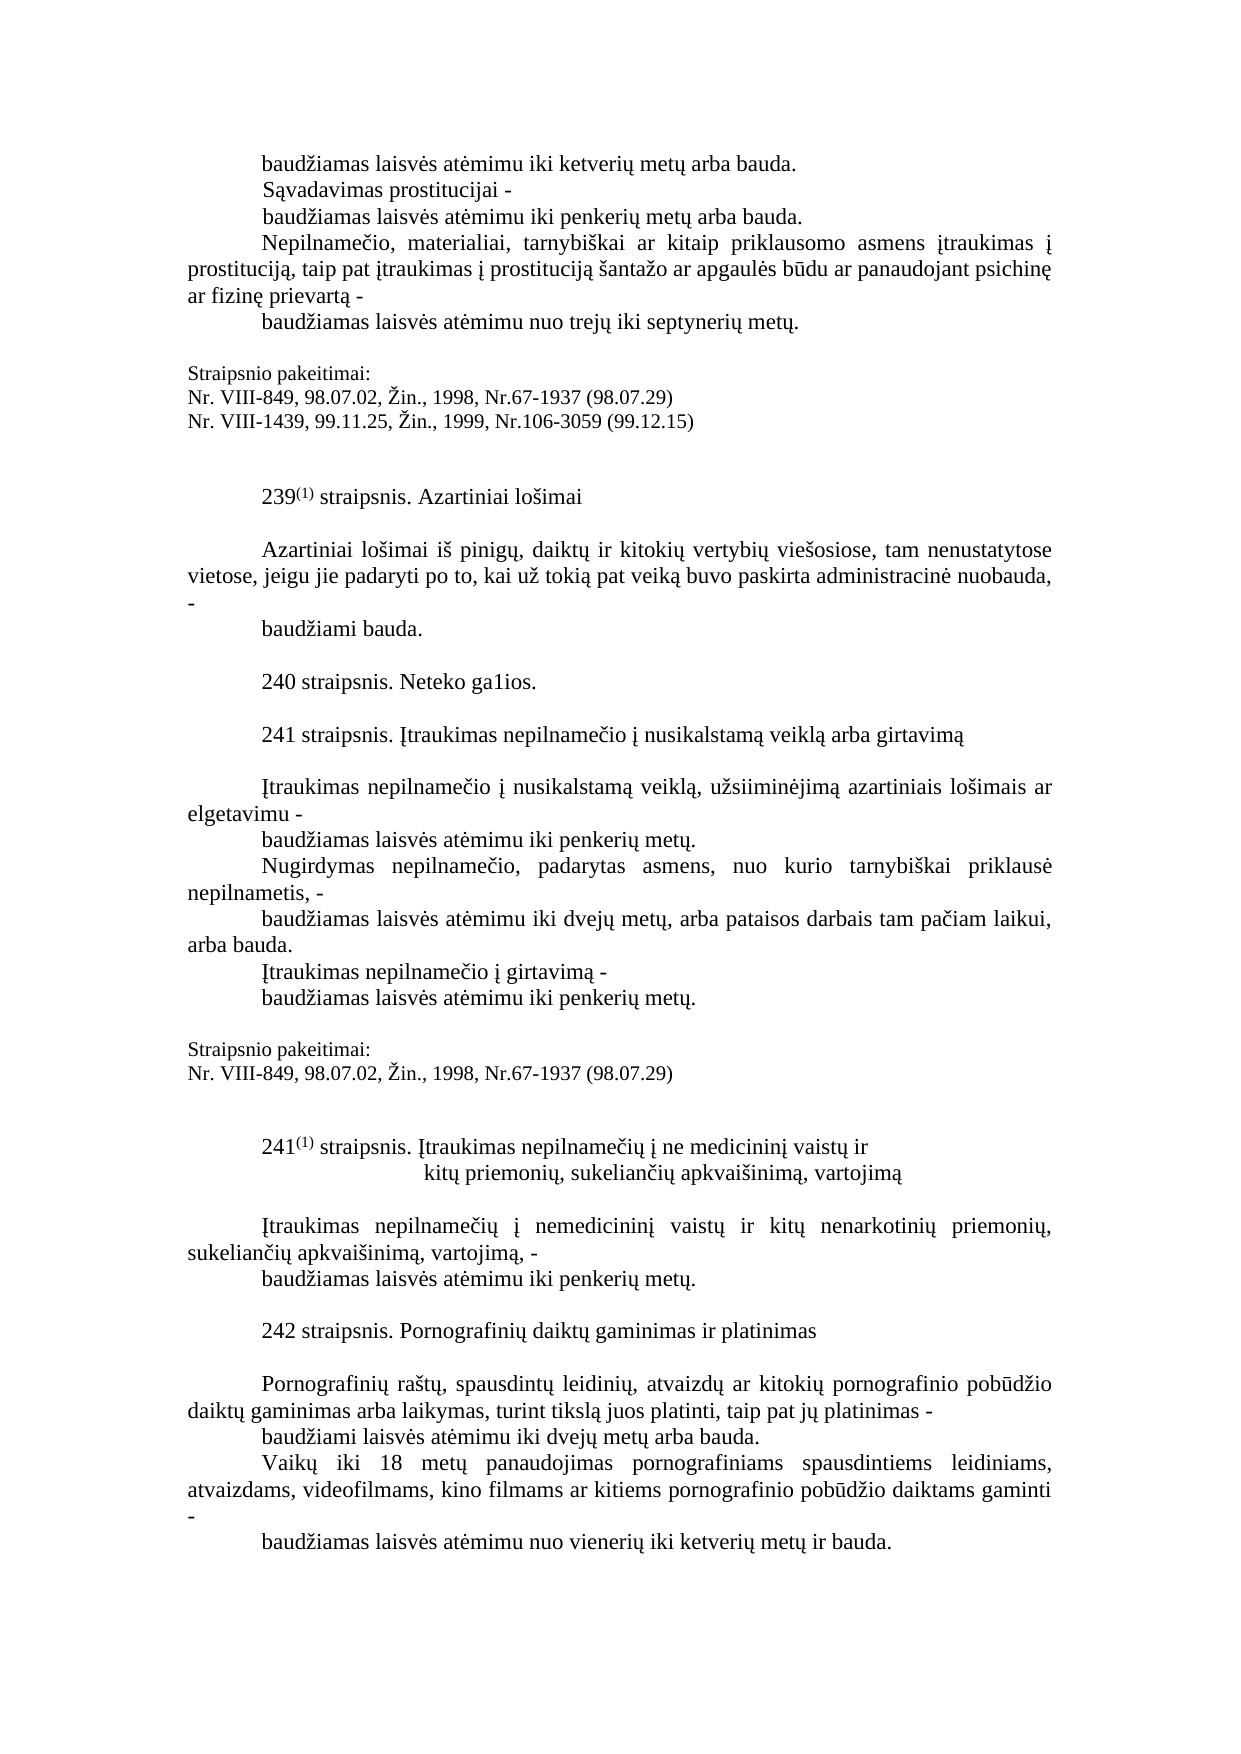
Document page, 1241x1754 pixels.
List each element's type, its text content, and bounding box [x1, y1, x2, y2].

text Nugirdymas nepilnamečio, padarytas asmens, nuo kurio tarnybiškai priklausė nepilnametis, - [187, 852, 1053, 905]
text Įtraukimas nepilnamečio į girtavimą - [208, 958, 1053, 984]
text 239(1) straipsnis. Azartiniai lošimai [207, 483, 1053, 510]
text 241 straipsnis. Įtraukimas nepilnamečio į nusikalstamą veiklą arba girtavimą [187, 721, 1053, 747]
text baudžiamas laisvės atėmimu iki penkerių metų. [187, 1265, 1053, 1291]
text baudžiamas laisvės atėmimu iki penkerių metų. [187, 826, 1053, 852]
text Azartiniai lošimai iš pinigų, daiktų ir kitokių vertybių viešosiose, tam nenustatytose vietose, jeigu jie padaryti po to, kai už tokią pat veiką buvo paskirta administracinė nuobauda, - [187, 536, 1053, 615]
text Nr. VIII-1439, 99.11.25, Žin., 1999, Nr.106-3059 (99.12.15) [187, 409, 1053, 433]
text baudžiamas laisvės atėmimu iki penkerių metų arba bauda. [187, 203, 1053, 229]
text kitų priemonių, sukeliančių apkvaišinimą, vartojimą [394, 1159, 1053, 1186]
text 240 straipsnis. Neteko ga1ios. [206, 668, 1053, 694]
text Nepilnamečio, materialiai, tarnybiškai ar kitaip priklausomo asmens įtraukimas į prostituciją, taip pat įtraukimas į prostituciją šantažo ar apgaulės būdu ar panaudojant psichinę ar fizinę prievartą - [187, 229, 1053, 308]
text Įtraukimas nepilnamečio į nusikalstamą veiklą, užsiiminėjimą azartiniais lošimais ar elgetavimu - [187, 773, 1053, 826]
text baudžiamas laisvės atėmimu nuo trejų iki septynerių metų. [187, 308, 1053, 334]
text Įtraukimas nepilnamečių į nemedicininį vaistų ir kitų nenarkotinių priemonių, sukeliančių apkvaišinimą, vartojimą, - [187, 1212, 1053, 1265]
text baudžiamas laisvės atėmimu iki penkerių metų. [208, 984, 1053, 1011]
text 241(1) straipsnis. Įtraukimas nepilnamečių į ne medicininį vaistų ir [261, 1133, 1053, 1159]
text baudžiami laisvės atėmimu iki dvejų metų arba bauda. [187, 1423, 1053, 1449]
text baudžiamas laisvės atėmimu iki ketverių metų arba bauda. [187, 150, 1053, 176]
text Nr. VIII-849, 98.07.02, Žin., 1998, Nr.67-1937 (98.07.29) [187, 385, 1053, 409]
text baudžiamas laisvės atėmimu iki dvejų metų, arba pataisos darbais tam pačiam laikui, arba bauda. [187, 905, 1053, 958]
text Straipsnio pakeitimai: [187, 361, 1053, 385]
text Pornografinių raštų, spausdintų leidinių, atvaizdų ar kitokių pornografinio pobūdžio daiktų gaminimas arba laikymas, turint tikslą juos platinti, taip pat jų platinimas - [187, 1370, 1053, 1423]
text Nr. VIII-849, 98.07.02, Žin., 1998, Nr.67-1937 (98.07.29) [187, 1061, 1053, 1085]
text Sąvadavimas prostitucijai - [187, 176, 1053, 203]
text 242 straipsnis. Pornografinių daiktų gaminimas ir platinimas [261, 1318, 1053, 1344]
text Straipsnio pakeitimai: [187, 1037, 1053, 1061]
text baudžiami bauda. [206, 615, 1053, 642]
text Vaikų iki 18 metų panaudojimas pornografiniams spausdintiems leidiniams, atvaizdams, videofilmams, kino filmams ar kitiems pornografinio pobūdžio daiktams gaminti - [187, 1449, 1053, 1528]
text baudžiamas laisvės atėmimu nuo vienerių iki ketverių metų ir bauda. [187, 1528, 1053, 1555]
